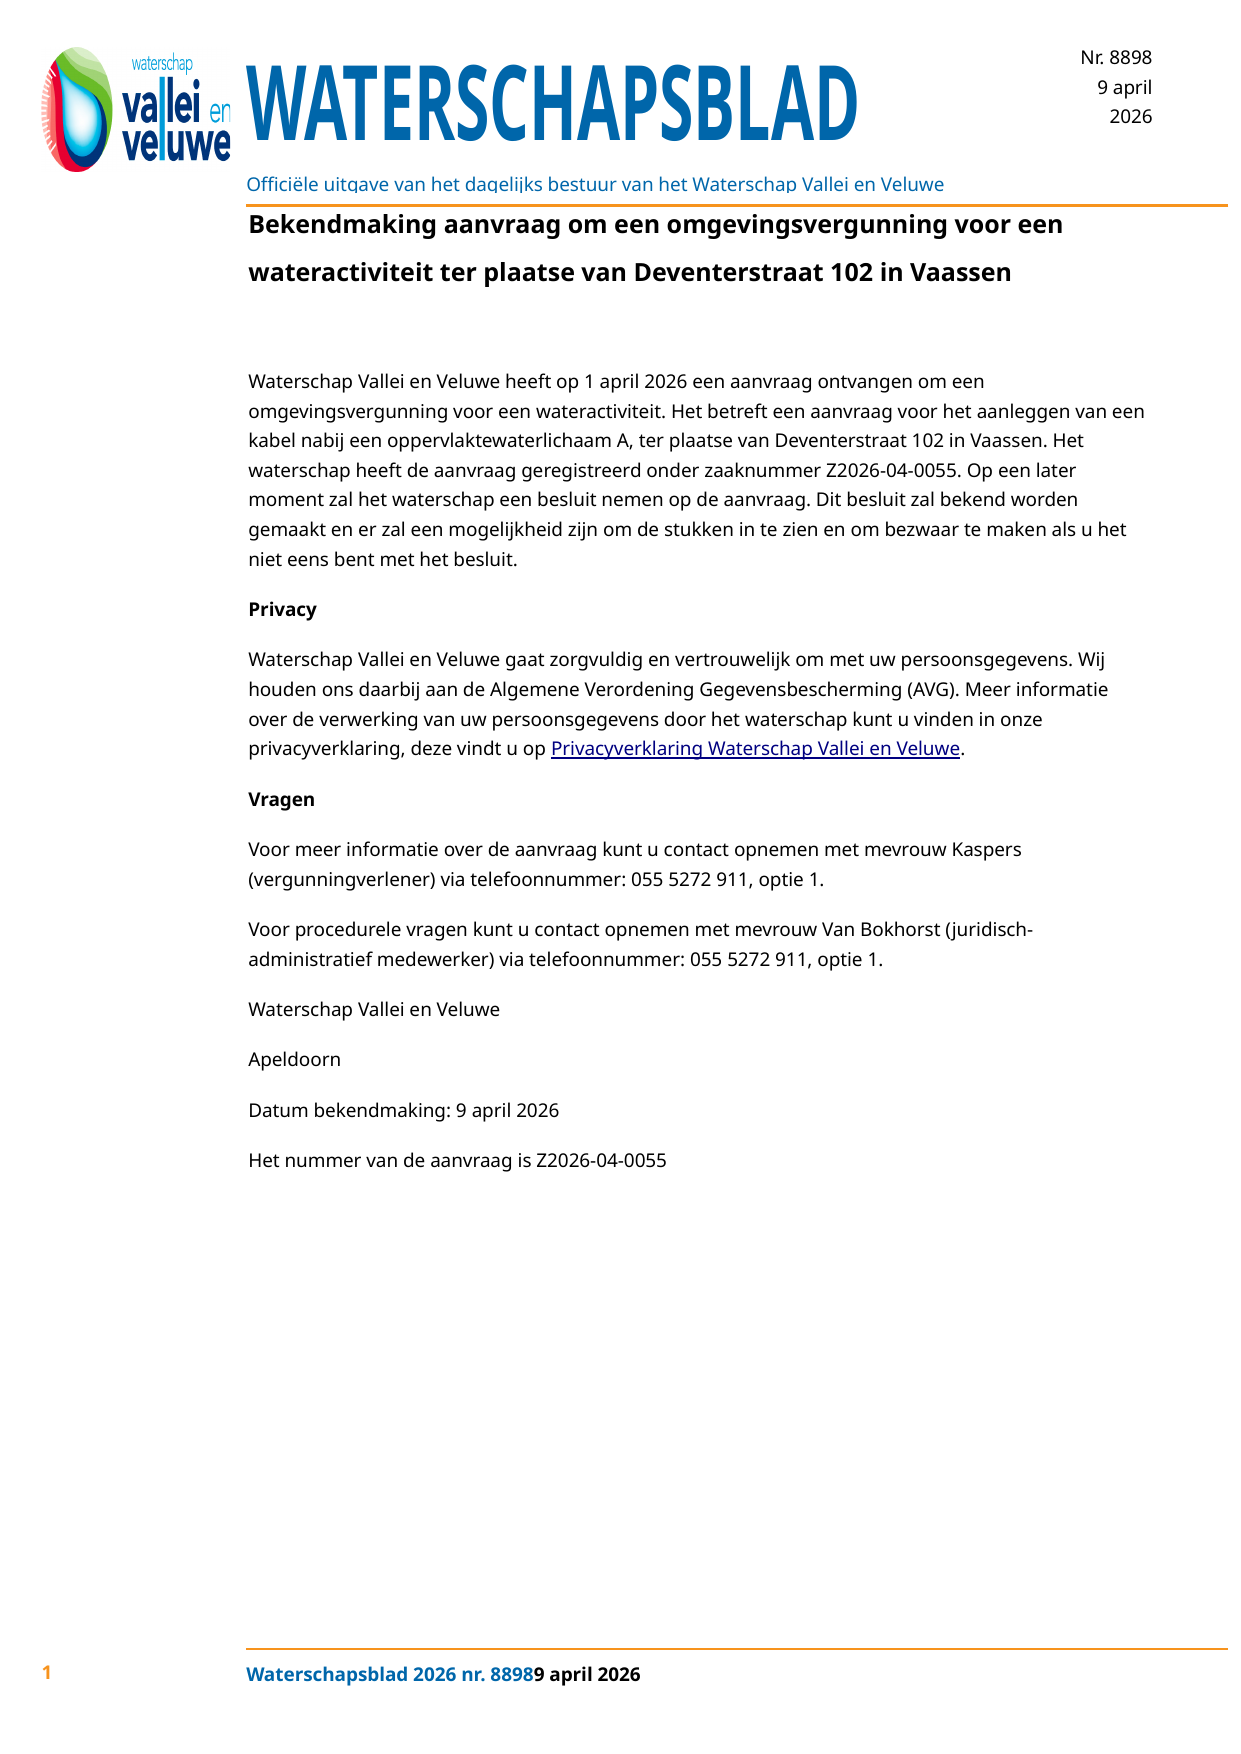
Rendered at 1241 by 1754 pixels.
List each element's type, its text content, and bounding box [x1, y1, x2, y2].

text Vragen [248, 786, 1152, 812]
text Datum bekendmaking: 9 april 2026 [248, 1097, 1152, 1123]
text Het nummer van de aanvraag is Z2026-04-0055 [248, 1147, 1152, 1173]
text Voor procedurele vragen kunt u contact opnemen met mevrouw Van Bokhorst (juridisch-administratief medewerker) via telefoonnummer: 055 5272 911, optie 1. [248, 916, 1152, 972]
text Privacy [248, 596, 1152, 622]
picture [41, 47, 231, 172]
text Bekendmaking aanvraag om een omgevingsvergunning voor een wateractiviteit ter plaatse van Deventerstraat 102 in Vaassen [248, 207, 1152, 288]
text Voor meer informatie over de aanvraag kunt u contact opnemen met mevrouw Kaspers (vergunningverlener) via telefoonnummer: 055 5272 911, optie 1. [248, 836, 1152, 892]
text Waterschap Vallei en Veluwe heeft op 1 april 2026 een aanvraag ontvangen om een omgevingsvergunning voor een wateractiviteit. Het betreft een aanvraag voor het aanleggen van een kabel nabij een oppervlaktewaterlichaam A, ter plaatse van Deventerstraat 102 in Vaassen. Het waterschap heeft de aanvraag geregistreerd onder zaaknummer Z2026-04-0055. Op een later moment zal het waterschap een besluit nemen op de aanvraag. Dit besluit zal bekend worden gemaakt en er zal een mogelijkheid zijn om de stukken in te zien en om bezwaar te maken als u het niet eens bent met het besluit. [248, 368, 1152, 572]
text Waterschap Vallei en Veluwe [248, 996, 1152, 1022]
text Waterschap Vallei en Veluwe gaat zorgvuldig en vertrouwelijk om met uw persoonsgegevens. Wij houden ons daarbij aan de Algemene Verordening Gegevensbescherming (AVG). Meer informatie over de verwerking van uw persoonsgegevens door het waterschap kunt u vinden in onze privacyverklaring, deze vindt u op Privacyverklaring Waterschap Vallei en Veluwe. [248, 647, 1152, 761]
text Apeldoorn [248, 1047, 1152, 1072]
